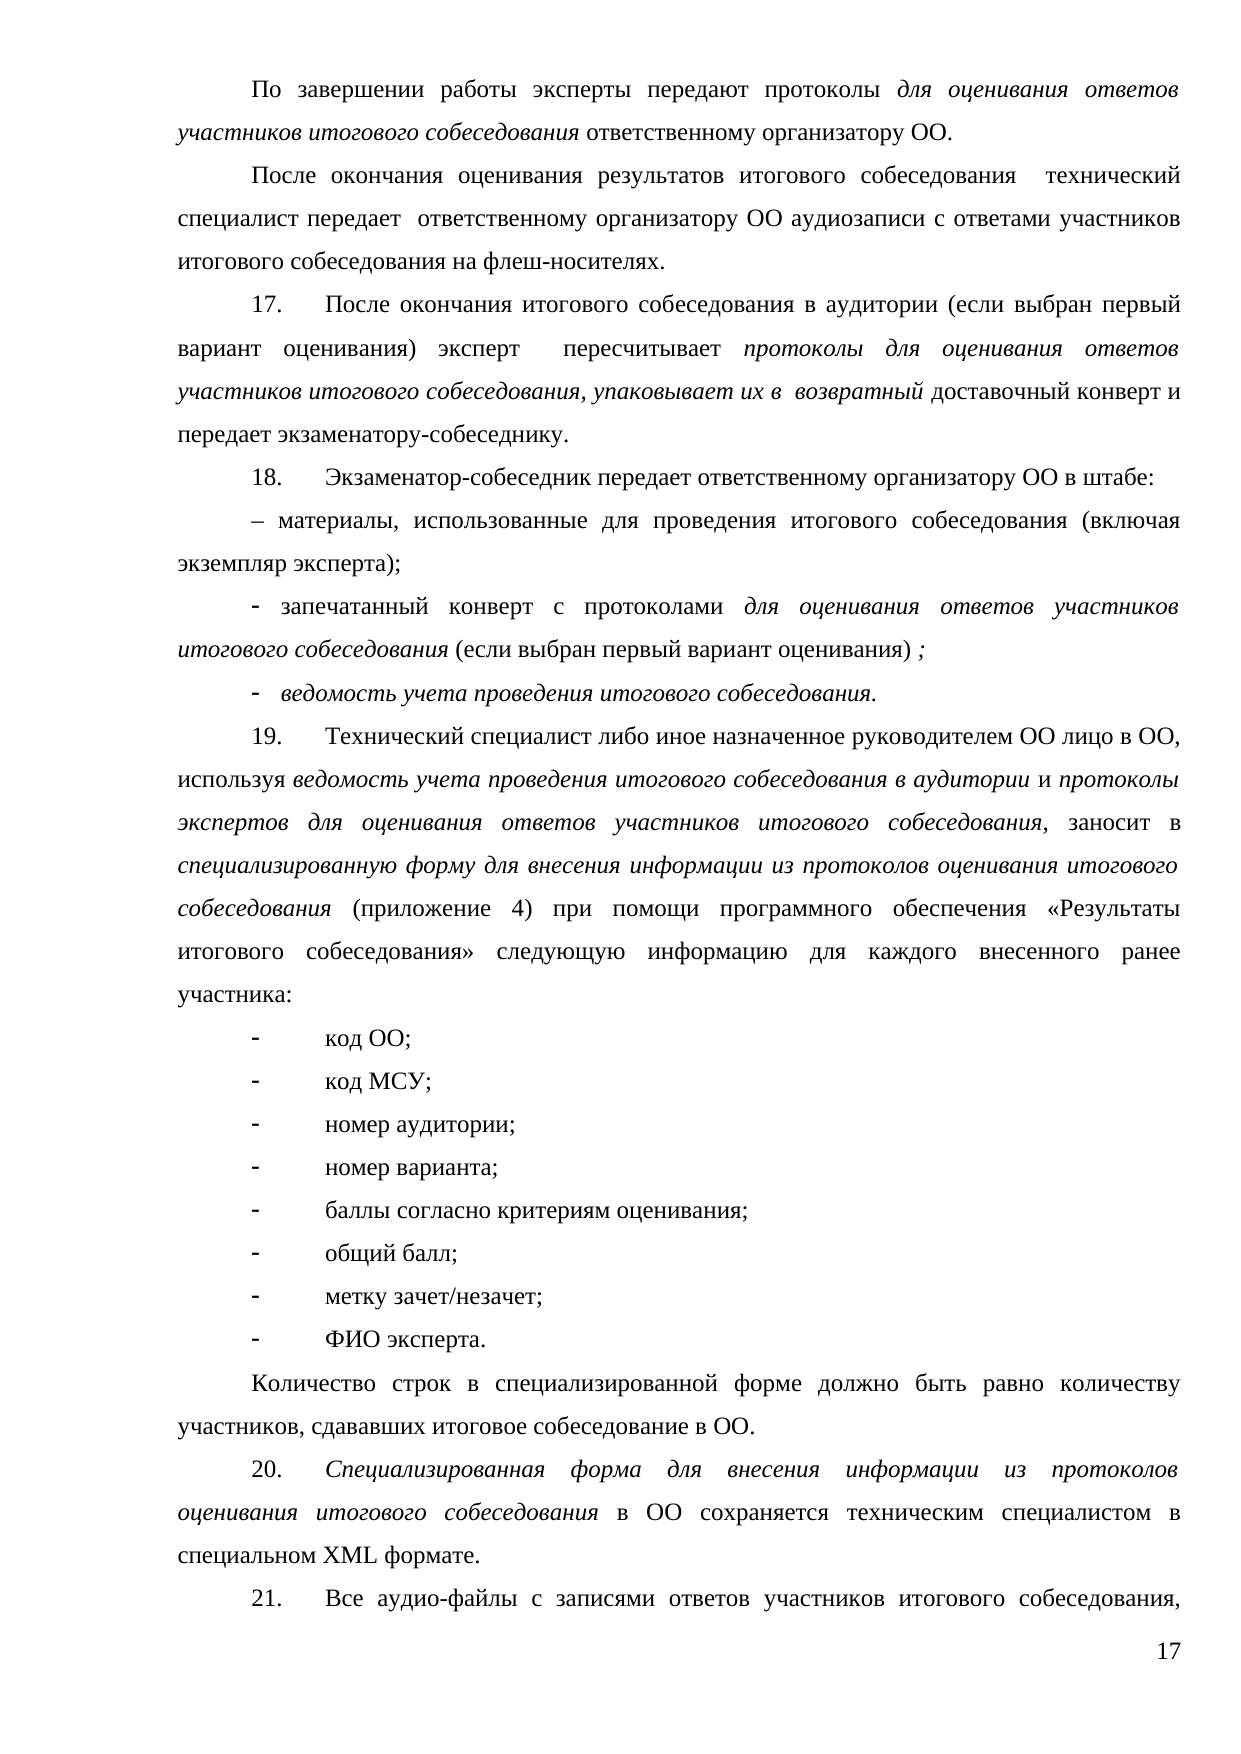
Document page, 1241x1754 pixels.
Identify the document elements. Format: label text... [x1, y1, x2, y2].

text – материалы, использованные для проведения итогового собеседования (включая экземпляр эксперта); [177, 505, 1181, 577]
list номер аудитории; [177, 1109, 1181, 1138]
list После окончания итогового собеседования в аудитории (если выбран первый вариант оценивания) эксперт пересчитывает протоколы для оценивания ответов участников итогового собеседования, упаковывает их в возвратный доставочный конверт и передает экзаменатору-собеседнику. [177, 289, 1181, 448]
list номер варианта; [177, 1152, 1181, 1181]
text После окончания оценивания результатов итогового собеседования технический специалист передает ответственному организатору ОО аудиозаписи с ответами участников итогового собеседования на флеш-носителях. [177, 160, 1181, 275]
list метку зачет/незачет; [177, 1281, 1181, 1310]
list код ОО; [177, 1023, 1181, 1051]
list запечатанный конверт с протоколами для оценивания ответов участников итогового собеседования (если выбран первый вариант оценивания) ; [177, 591, 1181, 663]
list Специализированная форма для внесения информации из протоколов оценивания итогового собеседования в ОО сохраняется техническим специалистом в специальном XML формате. [177, 1454, 1181, 1569]
list Все аудио-файлы с записями ответов участников итогового собеседования, [177, 1583, 1181, 1612]
list Технический специалист либо иное назначенное руководителем ОО лицо в ОО, используя ведомость учета проведения итогового собеседования в аудитории и протоколы экспертов для оценивания ответов участников итогового собеседования, заносит в специализированную форму для внесения информации из протоколов оценивания итогового собеседования (приложение 4) при помощи программного обеспечения «Результаты итогового собеседования» следующую информацию для каждого внесенного ранее участника: [177, 721, 1181, 1008]
list ведомость учета проведения итогового собеседования. [177, 678, 1181, 706]
text Количество строк в специализированной форме должно быть равно количеству участников, сдававших итоговое собеседование в ОО. [177, 1368, 1181, 1439]
list баллы согласно критериям оценивания; [177, 1195, 1181, 1224]
text По завершении работы эксперты передают протоколы для оценивания ответов участников итогового собеседования ответственному организатору ОО. [177, 74, 1181, 146]
list ФИО эксперта. [177, 1324, 1181, 1353]
list общий балл; [177, 1238, 1181, 1267]
list код МСУ; [177, 1066, 1181, 1094]
list Экзаменатор-собеседник передает ответственному организатору ОО в штабе: [177, 462, 1181, 491]
